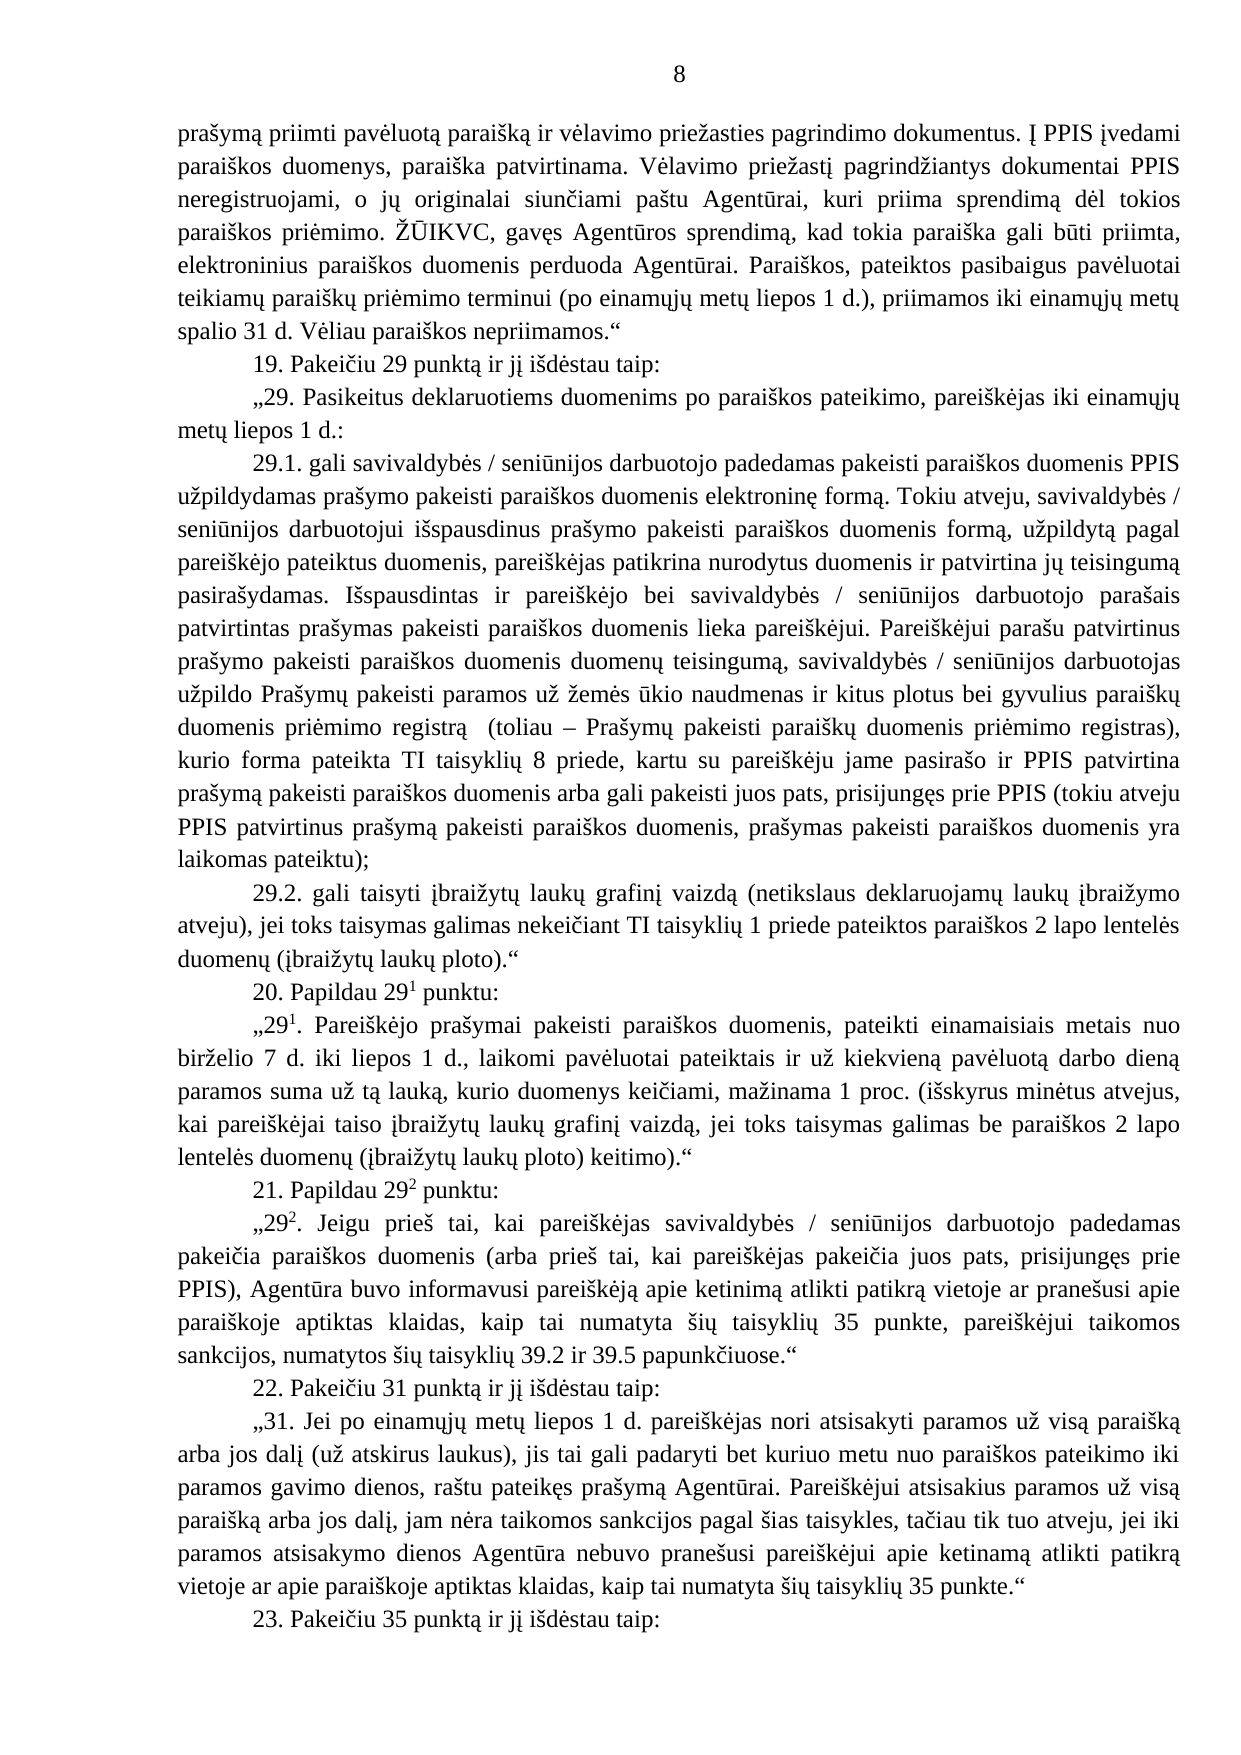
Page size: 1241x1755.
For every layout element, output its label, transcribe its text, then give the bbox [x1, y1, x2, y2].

text 21. Papildau 292 punktu: [252, 1175, 1181, 1203]
text 23. Pakeičiu 35 punktą ir jį išdėstau taip: [252, 1604, 1181, 1633]
text 29.2. gali taisyti įbraižytų laukų grafinį vaizdą (netikslaus deklaruojamų laukų įbraižymo atveju), jei toks taisymas galimas nekeičiant TI taisyklių 1 priede pateiktos paraiškos 2 lapo lentelės duomenų (įbraižytų laukų ploto).“ [177, 878, 1181, 972]
text „292. Jeigu prieš tai, kai pareiškėjas savivaldybės / seniūnijos darbuotojo padedamas pakeičia paraiškos duomenis (arba prieš tai, kai pareiškėjas pakeičia juos pats, prisijungęs prie PPIS), Agentūra buvo informavusi pareiškėją apie ketinimą atlikti patikrą vietoje ar pranešusi apie paraiškoje aptiktas klaidas, kaip tai numatyta šių taisyklių 35 punkte, pareiškėjui taikomos sankcijos, numatytos šių taisyklių 39.2 ir 39.5 papunkčiuose.“ [177, 1208, 1181, 1369]
text „291. Pareiškėjo prašymai pakeisti paraiškos duomenis, pateikti einamaisiais metais nuo birželio 7 d. iki liepos 1 d., laikomi pavėluotai pateiktais ir už kiekvieną pavėluotą darbo dieną paramos suma už tą lauką, kurio duomenys keičiami, mažinama 1 proc. (išskyrus minėtus atvejus, kai pareiškėjai taiso įbraižytų laukų grafinį vaizdą, jei toks taisymas galimas be paraiškos 2 lapo lentelės duomenų (įbraižytų laukų ploto) keitimo).“ [177, 1010, 1181, 1171]
text 19. Pakeičiu 29 punktą ir jį išdėstau taip: [252, 349, 1181, 378]
text „31. Jei po einamųjų metų liepos 1 d. pareiškėjas nori atsisakyti paramos už visą paraišką arba jos dalį (už atskirus laukus), jis tai gali padaryti bet kuriuo metu nuo paraiškos pateikimo iki paramos gavimo dienos, raštu pateikęs prašymą Agentūrai. Pareiškėjui atsisakius paramos už visą paraišką arba jos dalį, jam nėra taikomos sankcijos pagal šias taisykles, tačiau tik tuo atveju, jei iki paramos atsisakymo dienos Agentūra nebuvo pranešusi pareiškėjui apie ketinamą atlikti patikrą vietoje ar apie paraiškoje aptiktas klaidas, kaip tai numatyta šių taisyklių 35 punkte.“ [177, 1406, 1181, 1600]
text „29. Pasikeitus deklaruotiems duomenims po paraiškos pateikimo, pareiškėjas iki einamųjų metų liepos 1 d.: [177, 382, 1181, 444]
text 29.1. gali savivaldybės / seniūnijos darbuotojo padedamas pakeisti paraiškos duomenis PPIS užpildydamas prašymo pakeisti paraiškos duomenis elektroninę formą. Tokiu atveju, savivaldybės / seniūnijos darbuotojui išspausdinus prašymo pakeisti paraiškos duomenis formą, užpildytą pagal pareiškėjo pateiktus duomenis, pareiškėjas patikrina nurodytus duomenis ir patvirtina jų teisingumą pasirašydamas. Išspausdintas ir pareiškėjo bei savivaldybės / seniūnijos darbuotojo parašais patvirtintas prašymas pakeisti paraiškos duomenis lieka pareiškėjui. Pareiškėjui parašu patvirtinus prašymo pakeisti paraiškos duomenis duomenų teisingumą, savivaldybės / seniūnijos darbuotojas užpildo Prašymų pakeisti paramos už žemės ūkio naudmenas ir kitus plotus bei gyvulius paraiškų duomenis priėmimo registrą (toliau – Prašymų pakeisti paraiškų duomenis priėmimo registras), kurio forma pateikta TI taisyklių 8 priede, kartu su pareiškėju jame pasirašo ir PPIS patvirtina prašymą pakeisti paraiškos duomenis arba gali pakeisti juos pats, prisijungęs prie PPIS (tokiu atveju PPIS patvirtinus prašymą pakeisti paraiškos duomenis, prašymas pakeisti paraiškos duomenis yra laikomas pateiktu); [177, 448, 1181, 873]
text prašymą priimti pavėluotą paraišką ir vėlavimo priežasties pagrindimo dokumentus. Į PPIS įvedami paraiškos duomenys, paraiška patvirtinama. Vėlavimo priežastį pagrindžiantys dokumentai PPIS neregistruojami, o jų originalai siunčiami paštu Agentūrai, kuri priima sprendimą dėl tokios paraiškos priėmimo. ŽŪIKVC, gavęs Agentūros sprendimą, kad tokia paraiška gali būti priimta, elektroninius paraiškos duomenis perduoda Agentūrai. Paraiškos, pateiktos pasibaigus pavėluotai teikiamų paraiškų priėmimo terminui (po einamųjų metų liepos 1 d.), priimamos iki einamųjų metų spalio 31 d. Vėliau paraiškos nepriimamos.“ [177, 118, 1181, 345]
text 22. Pakeičiu 31 punktą ir jį išdėstau taip: [252, 1373, 1181, 1402]
text 20. Papildau 291 punktu: [252, 977, 1181, 1005]
